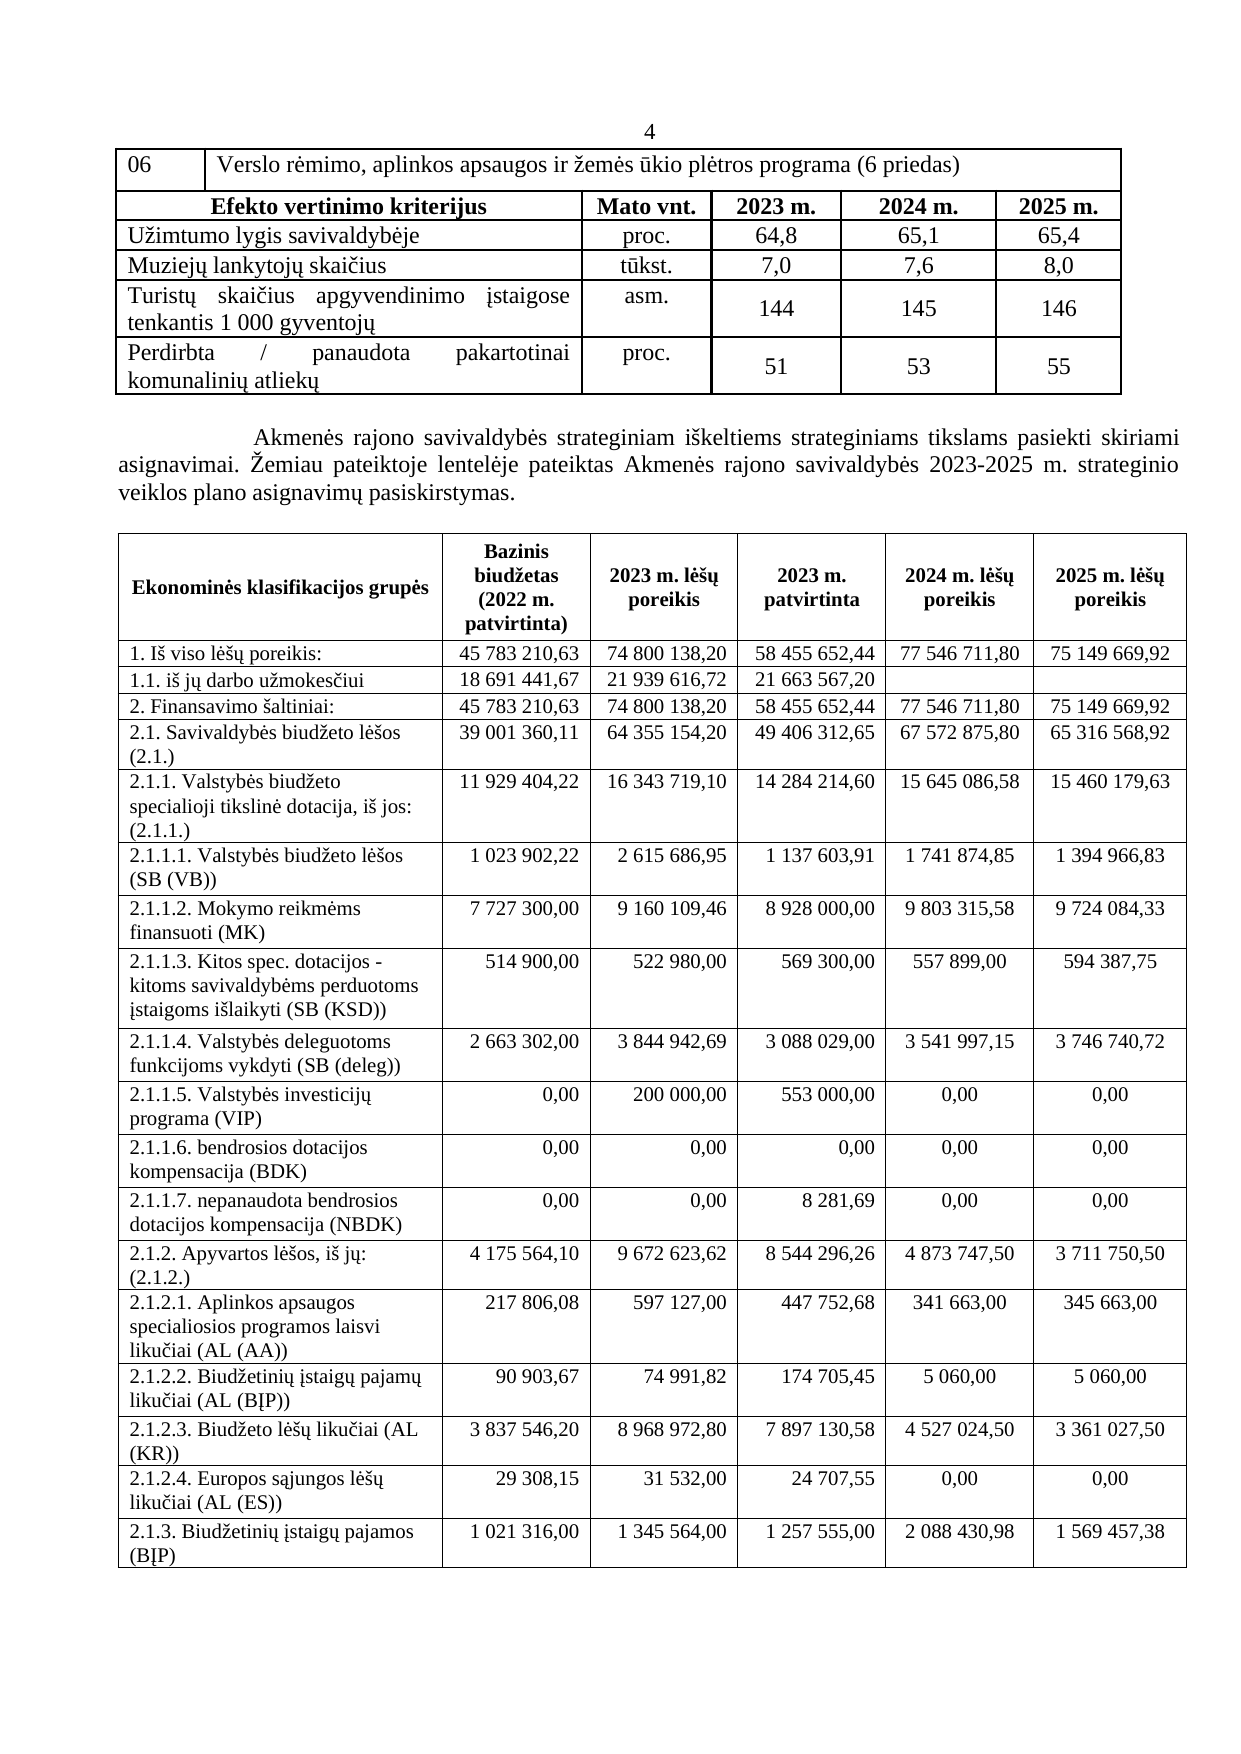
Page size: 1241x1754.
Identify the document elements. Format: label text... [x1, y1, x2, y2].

table_cell 3 711 750,50 [1034, 1241, 1186, 1289]
table_cell 0,00 [443, 1188, 590, 1240]
table_cell 58 455 652,44 [738, 641, 885, 666]
table_cell 1 394 966,83 [1034, 843, 1186, 895]
table_cell 9 724 084,33 [1034, 896, 1186, 948]
table_cell 0,00 [443, 1135, 590, 1187]
table_cell 9 803 315,58 [886, 896, 1033, 948]
table_cell 2.1.1.2. Mokymo reikmėms finansuoti (MK) [119, 896, 442, 948]
table_cell 15 645 086,58 [886, 770, 1033, 842]
table_cell 49 406 312,65 [738, 720, 885, 768]
table_cell 24 707,55 [738, 1466, 885, 1518]
table_cell 2 615 686,95 [591, 843, 737, 895]
table_cell 2.1.1.4. Valstybės deleguotoms funkcijoms vykdyti (SB (deleg)) [119, 1029, 442, 1081]
table_header 2025 m. lėšų poreikis [1034, 534, 1186, 639]
table_cell 77 546 711,80 [886, 694, 1033, 719]
table_cell 200 000,00 [591, 1082, 737, 1134]
table_cell tūkst. [583, 251, 710, 279]
table_cell 0,00 [443, 1082, 590, 1134]
table_cell 64 355 154,20 [591, 720, 737, 768]
table_cell 75 149 669,92 [1034, 641, 1186, 666]
table_cell 53 [842, 338, 995, 393]
table_cell 3 844 942,69 [591, 1029, 737, 1081]
table_cell 145 [842, 281, 995, 336]
table_cell 67 572 875,80 [886, 720, 1033, 768]
table_cell 58 455 652,44 [738, 694, 885, 719]
table_cell 2.1.3. Biudžetinių įstaigų pajamos (BĮP) [119, 1519, 442, 1567]
table_cell 2.1.2.1. Aplinkos apsaugos specialiosios programos laisvi likučiai (AL (AA)) [119, 1290, 442, 1362]
table_cell 8,0 [997, 251, 1120, 279]
table_cell 2 088 430,98 [886, 1519, 1033, 1567]
table_cell 77 546 711,80 [886, 641, 1033, 666]
table_cell 1.1. iš jų darbo užmokesčiui [119, 667, 442, 693]
table_cell Užimtumo lygis savivaldybėje [117, 221, 581, 249]
table_cell 2.1.1.5. Valstybės investicijų programa (VIP) [119, 1082, 442, 1134]
table_cell 16 343 719,10 [591, 770, 737, 842]
table_cell 65,1 [842, 221, 995, 249]
table_cell 1 569 457,38 [1034, 1519, 1186, 1567]
table_cell 2. Finansavimo šaltiniai: [119, 694, 442, 719]
table_cell 3 088 029,00 [738, 1029, 885, 1081]
table_cell 0,00 [886, 1466, 1033, 1518]
table_header 2024 m. lėšų poreikis [886, 534, 1033, 639]
table_cell 2024 m. [842, 192, 995, 219]
table_cell 1 137 603,91 [738, 843, 885, 895]
table_cell 2025 m. [997, 192, 1120, 219]
table_cell asm. [583, 281, 710, 336]
table_cell Perdirbta / panaudota pakartotinai komunalinių atliekų [117, 338, 581, 393]
table_cell 4 527 024,50 [886, 1417, 1033, 1465]
table_cell 0,00 [886, 1188, 1033, 1240]
table_cell 2.1.1.1. Valstybės biudžeto lėšos (SB (VB)) [119, 843, 442, 895]
table_cell 0,00 [591, 1135, 737, 1187]
table_cell 7 727 300,00 [443, 896, 590, 948]
table_cell 14 284 214,60 [738, 770, 885, 842]
table_cell 18 691 441,67 [443, 667, 590, 693]
table_cell 9 160 109,46 [591, 896, 737, 948]
table_cell 21 663 567,20 [738, 667, 885, 693]
table_cell 45 783 210,63 [443, 641, 590, 666]
table_cell 4 175 564,10 [443, 1241, 590, 1289]
table_cell 0,00 [1034, 1135, 1186, 1187]
table_cell 522 980,00 [591, 949, 737, 1028]
table_cell 1 257 555,00 [738, 1519, 885, 1567]
table_cell 3 541 997,15 [886, 1029, 1033, 1081]
table_cell 1 345 564,00 [591, 1519, 737, 1567]
table_cell 2 663 302,00 [443, 1029, 590, 1081]
table_cell 55 [997, 338, 1120, 393]
table_cell 0,00 [886, 1082, 1033, 1134]
table_cell 90 903,67 [443, 1364, 590, 1416]
table_cell 2.1.1.6. bendrosios dotacijos kompensacija (BDK) [119, 1135, 442, 1187]
table_cell [1034, 667, 1186, 693]
table_cell 2.1.2.2. Biudžetinių įstaigų pajamų likučiai (AL (BĮP)) [119, 1364, 442, 1416]
table_cell 5 060,00 [1034, 1364, 1186, 1416]
table_cell 0,00 [1034, 1082, 1186, 1134]
table_cell 3 746 740,72 [1034, 1029, 1186, 1081]
table_cell Efekto vertinimo kriterijus [117, 192, 581, 219]
table_cell 1 023 902,22 [443, 843, 590, 895]
table_cell 0,00 [1034, 1188, 1186, 1240]
table_cell 8 544 296,26 [738, 1241, 885, 1289]
table_cell [886, 667, 1033, 693]
table_cell Muziejų lankytojų skaičius [117, 251, 581, 279]
table_cell 0,00 [1034, 1466, 1186, 1518]
table_cell 0,00 [591, 1188, 737, 1240]
table_cell 74 800 138,20 [591, 694, 737, 719]
table_cell 9 672 623,62 [591, 1241, 737, 1289]
table_cell 1. Iš viso lėšų poreikis: [119, 641, 442, 666]
table_cell 64,8 [713, 221, 840, 249]
table_cell 174 705,45 [738, 1364, 885, 1416]
table_cell 65,4 [997, 221, 1120, 249]
table_cell 8 968 972,80 [591, 1417, 737, 1465]
table_cell 2.1.2.3. Biudžeto lėšų likučiai (AL (KR)) [119, 1417, 442, 1465]
table_cell 146 [997, 281, 1120, 336]
table_cell 8 281,69 [738, 1188, 885, 1240]
table_header Ekonominės klasifikacijos grupės [119, 534, 442, 639]
table_header Bazinis biudžetas (2022 m. patvirtinta) [443, 534, 590, 639]
table_cell 2.1.2. Apyvartos lėšos, iš jų: (2.1.2.) [119, 1241, 442, 1289]
table_cell 0,00 [738, 1135, 885, 1187]
table_cell 7 897 130,58 [738, 1417, 885, 1465]
table_cell 31 532,00 [591, 1466, 737, 1518]
table_cell 0,00 [886, 1135, 1033, 1187]
table_cell 597 127,00 [591, 1290, 737, 1362]
table_cell 7,6 [842, 251, 995, 279]
table_cell 2.1.1.7. nepanaudota bendrosios dotacijos kompensacija (NBDK) [119, 1188, 442, 1240]
table_cell Turistų skaičius apgyvendinimo įstaigose tenkantis 1 000 gyventojų [117, 281, 581, 336]
table_cell 553 000,00 [738, 1082, 885, 1134]
table_cell 8 928 000,00 [738, 896, 885, 948]
table_cell 3 837 546,20 [443, 1417, 590, 1465]
table_cell 06 [117, 150, 204, 189]
table_cell 2.1.1. Valstybės biudžeto specialioji tikslinė dotacija, iš jos: (2.1.1.) [119, 770, 442, 842]
table_header 2023 m. lėšų poreikis [591, 534, 737, 639]
table_cell proc. [583, 221, 710, 249]
table_header 2023 m. patvirtinta [738, 534, 885, 639]
table_cell 75 149 669,92 [1034, 694, 1186, 719]
table_cell 2023 m. [713, 192, 840, 219]
table_cell 39 001 360,11 [443, 720, 590, 768]
table_cell 5 060,00 [886, 1364, 1033, 1416]
table_cell 4 873 747,50 [886, 1241, 1033, 1289]
table_cell Mato vnt. [583, 192, 710, 219]
table_cell 65 316 568,92 [1034, 720, 1186, 768]
table_cell 345 663,00 [1034, 1290, 1186, 1362]
table_cell 2.1.2.4. Europos sąjungos lėšų likučiai (AL (ES)) [119, 1466, 442, 1518]
table_cell 2.1.1.3. Kitos spec. dotacijos - kitoms savivaldybėms perduotoms įstaigoms išlaikyti (SB (KSD)) [119, 949, 442, 1028]
table_cell proc. [583, 338, 710, 393]
table_cell 2.1. Savivaldybės biudžeto lėšos (2.1.) [119, 720, 442, 768]
text Akmenės rajono savivaldybės strateginiam iškeltiems strateginiams tikslams pasiekti skiriami asignavimai. Žemiau pateiktoje lentelėje pateiktas Akmenės rajono savivaldybės 2023-2025 m. strateginio veiklos plano asignavimų pasiskirstymas. [118, 423, 1181, 506]
table_cell 7,0 [713, 251, 840, 279]
table_cell 341 663,00 [886, 1290, 1033, 1362]
table_cell 15 460 179,63 [1034, 770, 1186, 842]
table_cell 144 [713, 281, 840, 336]
table_cell 51 [713, 338, 840, 393]
table_cell 1 021 316,00 [443, 1519, 590, 1567]
table_cell 3 361 027,50 [1034, 1417, 1186, 1465]
table_cell 514 900,00 [443, 949, 590, 1028]
table_cell 217 806,08 [443, 1290, 590, 1362]
table_cell 447 752,68 [738, 1290, 885, 1362]
table_cell 74 991,82 [591, 1364, 737, 1416]
table_cell 74 800 138,20 [591, 641, 737, 666]
table_cell 45 783 210,63 [443, 694, 590, 719]
table_cell 11 929 404,22 [443, 770, 590, 842]
table_cell 557 899,00 [886, 949, 1033, 1028]
table_cell 1 741 874,85 [886, 843, 1033, 895]
table_cell 21 939 616,72 [591, 667, 737, 693]
table_cell 29 308,15 [443, 1466, 590, 1518]
table_cell Verslo rėmimo, aplinkos apsaugos ir žemės ūkio plėtros programa (6 priedas) [206, 150, 1120, 189]
table_cell 569 300,00 [738, 949, 885, 1028]
table_cell 594 387,75 [1034, 949, 1186, 1028]
